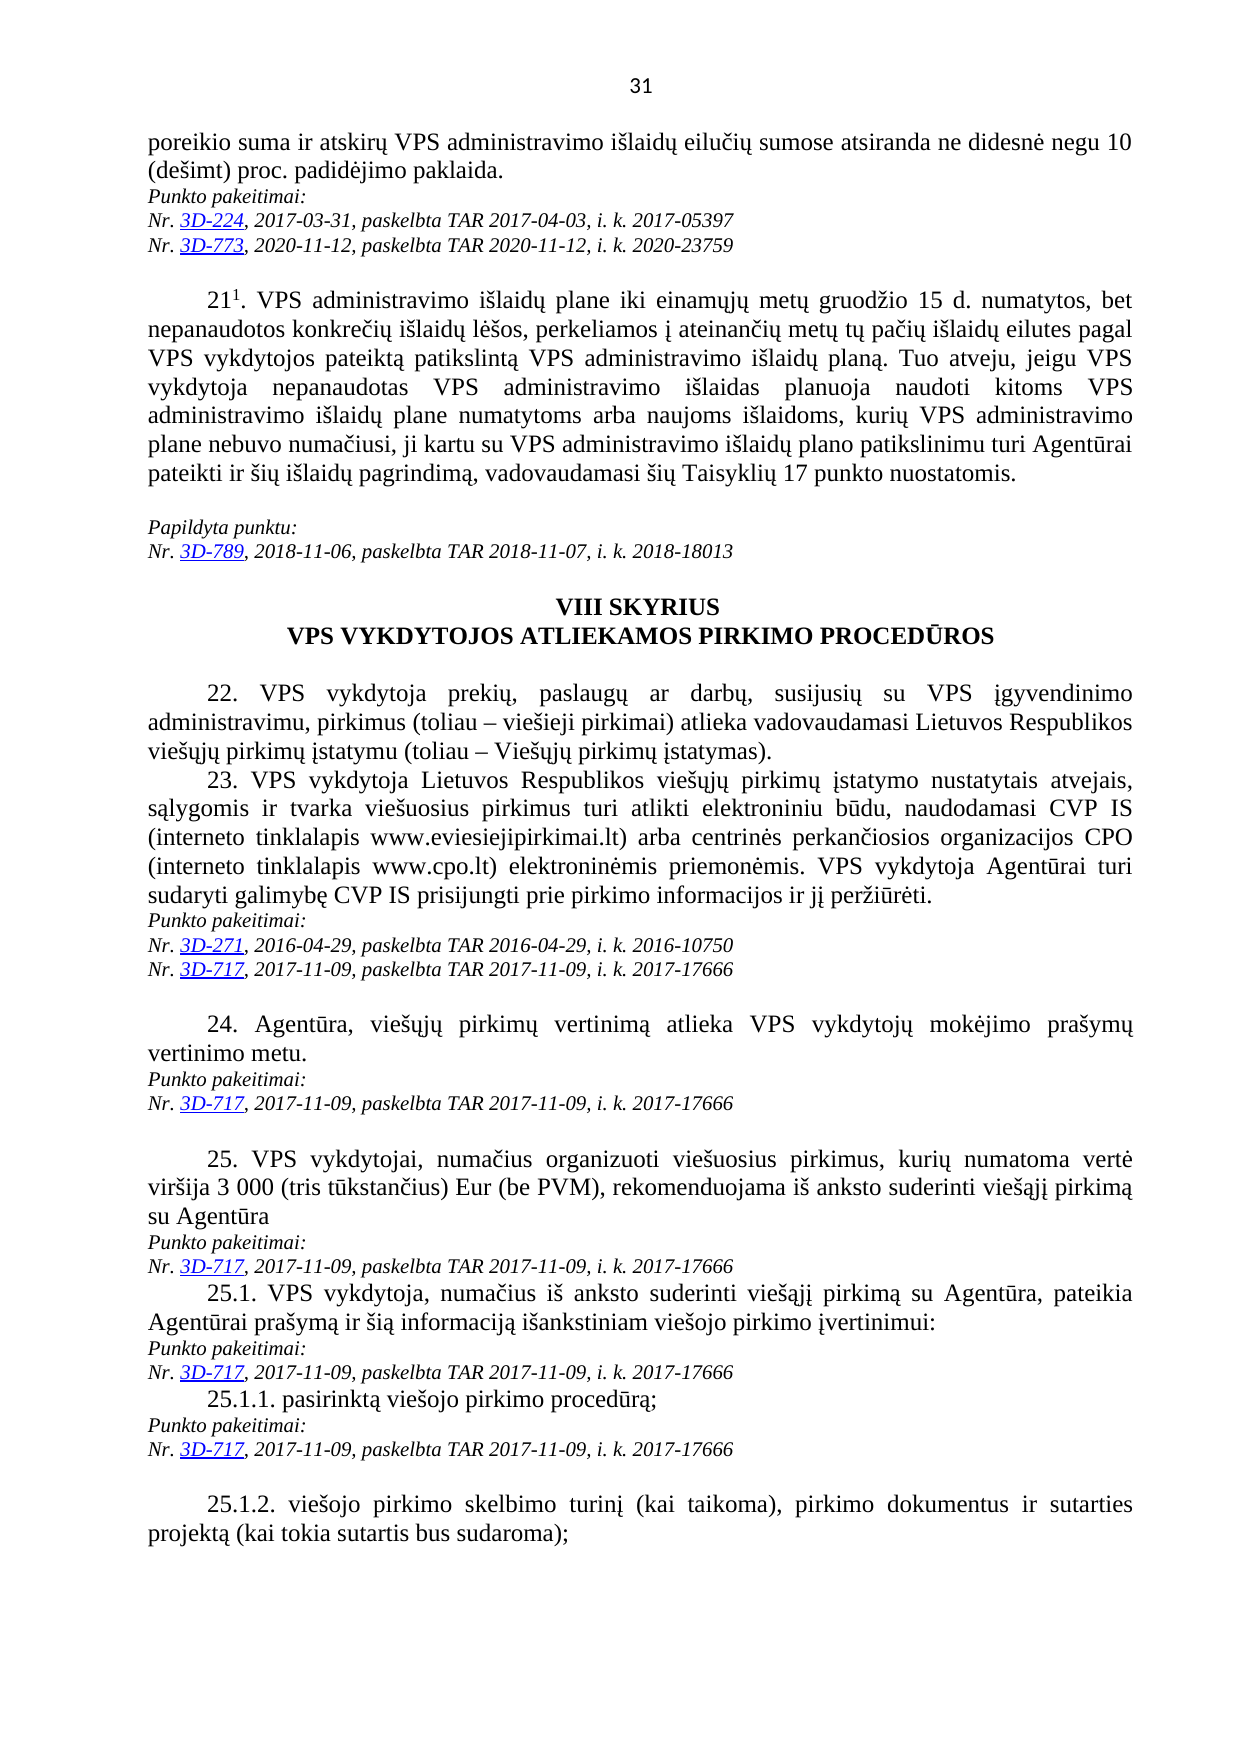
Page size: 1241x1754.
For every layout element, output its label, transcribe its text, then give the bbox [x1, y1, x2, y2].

text 24. Agentūra, viešųjų pirkimų vertinimą atlieka VPS vykdytojų mokėjimo prašymų vertinimo metu. [148, 1009, 1134, 1067]
text 211. VPS administravimo išlaidų plane iki einamųjų metų gruodžio 15 d. numatytos, bet nepanaudotos konkrečių išlaidų lėšos, perkeliamos į ateinančių metų tų pačių išlaidų eilutes pagal VPS vykdytojos pateiktą patikslintą VPS administravimo išlaidų planą. Tuo atveju, jeigu VPS vykdytoja nepanaudotas VPS administravimo išlaidas planuoja naudoti kitoms VPS administravimo išlaidų plane numatytoms arba naujoms išlaidoms, kurių VPS administravimo plane nebuvo numačiusi, ji kartu su VPS administravimo išlaidų plano patikslinimu turi Agentūrai pateikti ir šių išlaidų pagrindimą, vadovaudamasi šių Taisyklių 17 punkto nuostatomis. [148, 285, 1134, 487]
text Nr. 3D-773, 2020-11-12, paskelbta TAR 2020-11-12, i. k. 2020-23759 [148, 232, 1134, 257]
text Nr. 3D-717, 2017-11-09, paskelbta TAR 2017-11-09, i. k. 2017-17666 [148, 957, 1134, 981]
text 25.1.2. viešojo pirkimo skelbimo turinį (kai taikoma), pirkimo dokumentus ir sutarties projektą (kai tokia sutartis bus sudaroma); [148, 1489, 1134, 1547]
text VPS VYKDYTOJOS ATLIEKAMOS PIRKIMO PROCEDŪROS [148, 621, 1134, 650]
text Punkto pakeitimai: [148, 908, 1134, 932]
text 25.1. VPS vykdytoja, numačius iš anksto suderinti viešąjį pirkimą su Agentūra, pateikia Agentūrai prašymą ir šią informaciją išankstiniam viešojo pirkimo įvertinimui: [148, 1278, 1134, 1336]
text 23. VPS vykdytoja Lietuvos Respublikos viešųjų pirkimų įstatymo nustatytais atvejais, sąlygomis ir tvarka viešuosius pirkimus turi atlikti elektroniniu būdu, naudodamasi CVP IS (interneto tinklalapis www.eviesiejipirkimai.lt) arba centrinės perkančiosios organizacijos CPO (interneto tinklalapis www.cpo.lt) elektroninėmis priemonėmis. VPS vykdytoja Agentūrai turi sudaryti galimybę CVP IS prisijungti prie pirkimo informacijos ir jį peržiūrėti. [148, 765, 1134, 908]
text Punkto pakeitimai: [148, 1067, 1134, 1091]
text Nr. 3D-224, 2017-03-31, paskelbta TAR 2017-04-03, i. k. 2017-05397 [148, 208, 1134, 232]
text 22. VPS vykdytoja prekių, paslaugų ar darbų, susijusių su VPS įgyvendinimo administravimu, pirkimus (toliau – viešieji pirkimai) atlieka vadovaudamasi Lietuvos Respublikos viešųjų pirkimų įstatymu (toliau – Viešųjų pirkimų įstatymas). [148, 678, 1134, 765]
text Punkto pakeitimai: [148, 1230, 1134, 1254]
text Punkto pakeitimai: [148, 1336, 1134, 1360]
text Punkto pakeitimai: [148, 1412, 1134, 1437]
text Nr. 3D-717, 2017-11-09, paskelbta TAR 2017-11-09, i. k. 2017-17666 [148, 1254, 1134, 1278]
text 25.1.1. pasirinktą viešojo pirkimo procedūrą; [148, 1384, 1134, 1412]
text poreikio suma ir atskirų VPS administravimo išlaidų eilučių sumose atsiranda ne didesnė negu 10 (dešimt) proc. padidėjimo paklaida. [148, 127, 1134, 184]
text Punkto pakeitimai: [148, 184, 1134, 208]
text Papildyta punktu: [148, 515, 1134, 539]
text VIII SKYRIUS [148, 592, 1134, 621]
text 25. VPS vykdytojai, numačius organizuoti viešuosius pirkimus, kurių numatoma vertė viršija 3 000 (tris tūkstančius) Eur (be PVM), rekomenduojama iš anksto suderinti viešąjį pirkimą su Agentūra [148, 1144, 1134, 1230]
text Nr. 3D-717, 2017-11-09, paskelbta TAR 2017-11-09, i. k. 2017-17666 [148, 1360, 1134, 1384]
text Nr. 3D-271, 2016-04-29, paskelbta TAR 2016-04-29, i. k. 2016-10750 [148, 932, 1134, 957]
text Nr. 3D-717, 2017-11-09, paskelbta TAR 2017-11-09, i. k. 2017-17666 [148, 1437, 1134, 1461]
text Nr. 3D-789, 2018-11-06, paskelbta TAR 2018-11-07, i. k. 2018-18013 [148, 539, 1134, 563]
text Nr. 3D-717, 2017-11-09, paskelbta TAR 2017-11-09, i. k. 2017-17666 [148, 1091, 1134, 1115]
